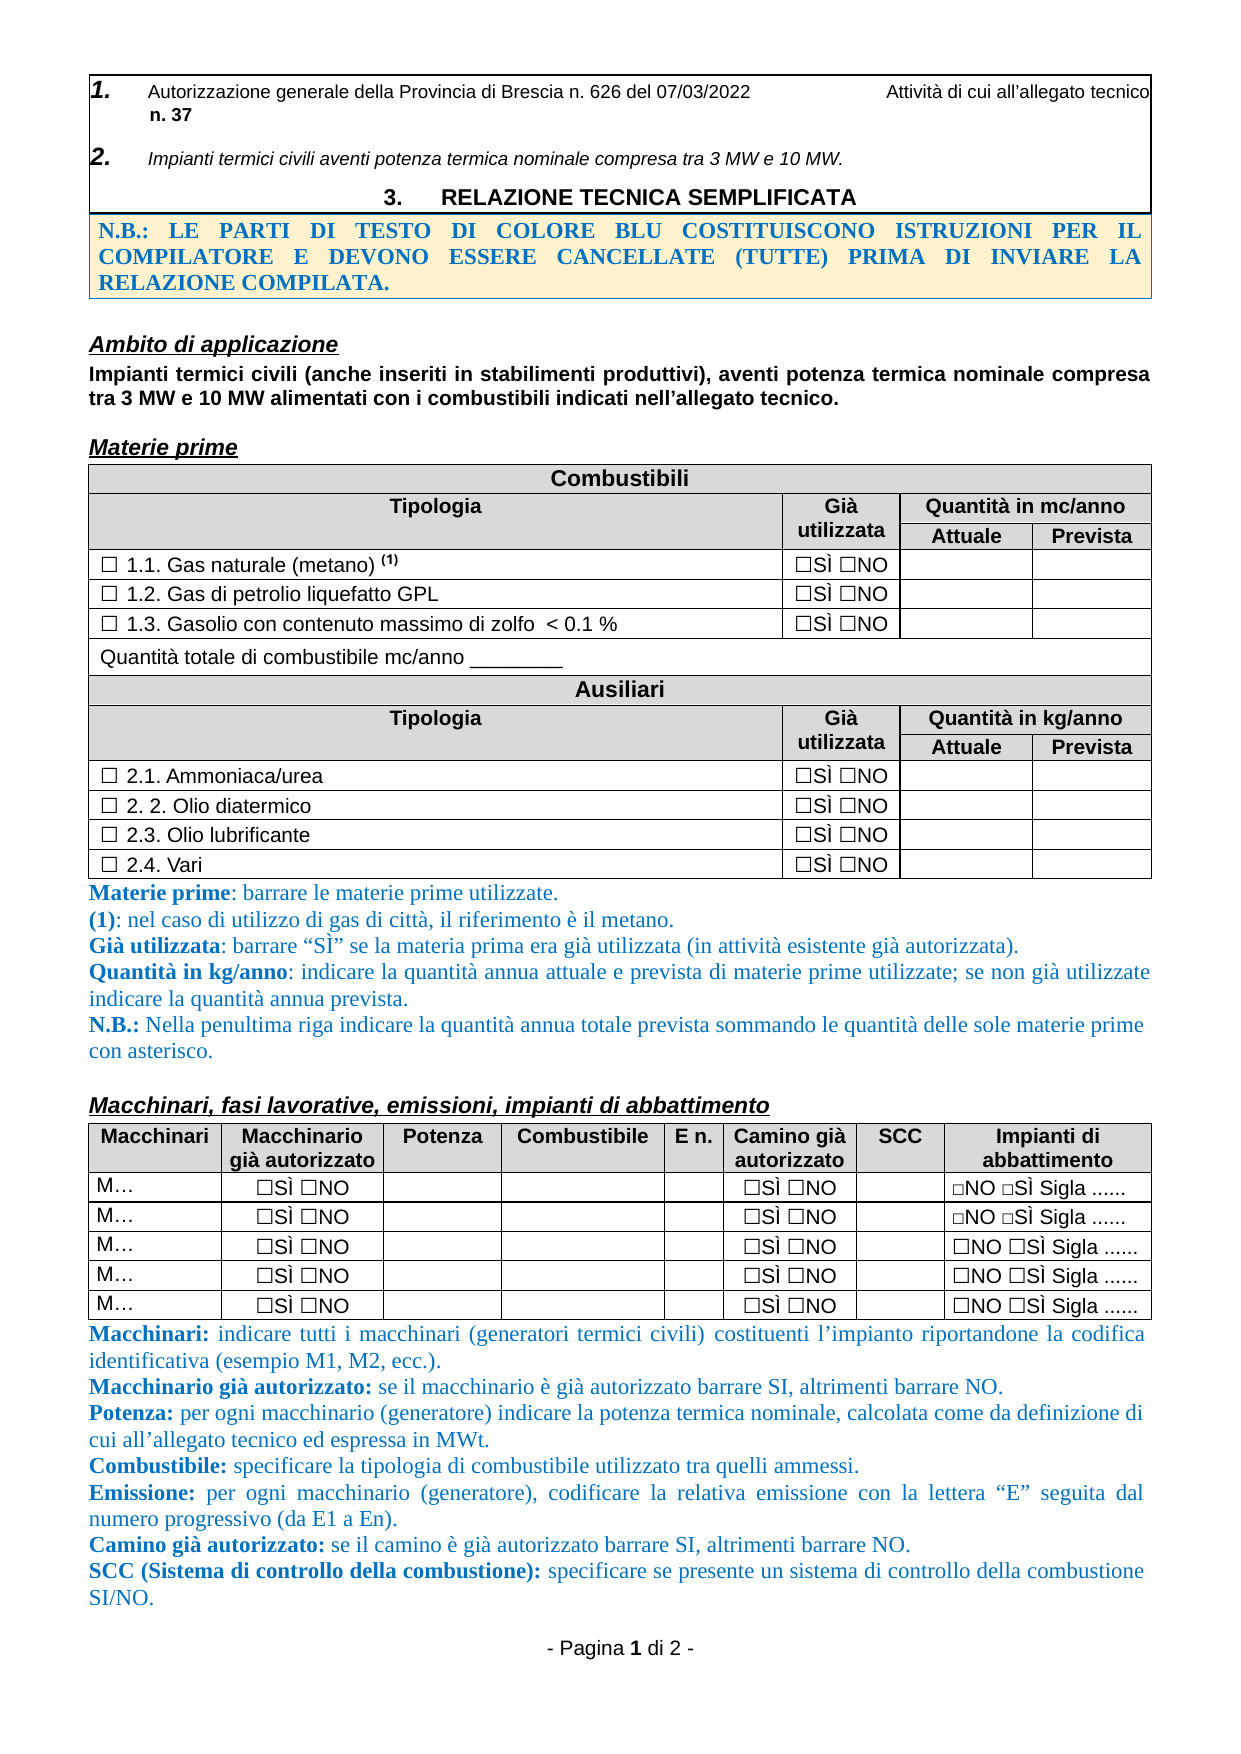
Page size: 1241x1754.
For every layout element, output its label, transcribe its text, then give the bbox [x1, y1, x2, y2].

table_cell ☐NO ☐SÌ Sigla ...... [945, 1261, 1151, 1290]
table_cell ☐SÌ ☐NO [222, 1232, 383, 1260]
table_cell [665, 1232, 723, 1260]
text Quantità in kg/anno: indicare la quantità annua attuale e prevista di materie prime utilizzate; se non già utilizzate indicare la quantità annua prevista. [89, 958, 1152, 1011]
text Emissione: per ogni macchinario (generatore), codificare la relativa emissione con la lettera “E” seguita dal numero progressivo (da E1 a En). [89, 1478, 1145, 1531]
text SCC (Sistema di controllo della combustione): specificare se presente un sistema di controllo della combustione SI/NO. [89, 1558, 1145, 1610]
table_cell ☐SÌ ☐NO [783, 609, 899, 637]
table_cell [502, 1232, 664, 1260]
subtitle Ambito di applicazione [89, 331, 1152, 358]
table_cell ☐NO ☐SÌ Sigla ...... [945, 1232, 1151, 1260]
table_cell [1033, 609, 1151, 637]
table_header Camino già autorizzato [724, 1124, 856, 1172]
table_cell [1033, 761, 1151, 790]
subtitle Materie prime: barrare le materie prime utilizzate. [89, 879, 1152, 906]
text N.B.: Nella penultima riga indicare la quantità annua totale prevista sommando le quantità delle sole materie prime con asterisco. [89, 1011, 1152, 1064]
table_cell [857, 1203, 944, 1231]
table_header Impianti di abbattimento [945, 1124, 1151, 1172]
table_cell [901, 550, 1032, 578]
text Macchinari: indicare tutti i macchinari (generatori termici civili) costituenti l’impianto riportandone la codifica identificativa (esempio M1, M2, ecc.). [89, 1320, 1145, 1373]
table_cell Attuale [901, 735, 1032, 760]
table_cell ☐SÌ ☐NO [724, 1203, 856, 1231]
table_cell Ausiliari [89, 676, 1151, 704]
table_cell [901, 761, 1032, 790]
table_cell Già utilizzata [783, 706, 899, 760]
table_cell Quantità in kg/anno [901, 706, 1151, 734]
table_cell [901, 791, 1032, 819]
table_cell ☐ 2.4. Vari [89, 850, 782, 878]
table_cell [384, 1173, 501, 1201]
table_cell [857, 1261, 944, 1290]
table_cell [384, 1232, 501, 1260]
table_cell [502, 1261, 664, 1290]
table_cell [857, 1173, 944, 1201]
table_cell M… [89, 1203, 221, 1231]
table_cell Già utilizzata [783, 494, 899, 549]
table_cell [384, 1261, 501, 1290]
table_cell [665, 1291, 723, 1319]
text Camino già autorizzato: se il camino è già autorizzato barrare SI, altrimenti barrare NO. [89, 1531, 1145, 1558]
text Impianti termici civili (anche inseriti in stabilimenti produttivi), aventi potenza termica nominale compresa tra 3 MW e 10 MW alimentati con i combustibili indicati nell’allegato tecnico. [89, 362, 1152, 410]
text Combustibile: specificare la tipologia di combustibile utilizzato tra quelli ammessi. [89, 1452, 1145, 1478]
table_cell ☐ 1.2. Gas di petrolio liquefatto GPL [89, 580, 782, 608]
table_cell ☐NO ☐SÌ Sigla ...... [945, 1173, 1151, 1201]
table_header Combustibile [502, 1124, 664, 1172]
table_cell [384, 1203, 501, 1231]
text Macchinario già autorizzato: se il macchinario è già autorizzato barrare SI, altrimenti barrare NO. [89, 1373, 1145, 1399]
table_cell ☐SÌ ☐NO [783, 550, 899, 578]
table_cell [502, 1173, 664, 1201]
table_cell ☐SÌ ☐NO [222, 1203, 383, 1231]
table_cell Attuale [901, 524, 1032, 549]
table_cell [1033, 580, 1151, 608]
table_cell [901, 820, 1032, 849]
table_cell M… [89, 1261, 221, 1290]
table_cell Quantità in mc/anno [901, 494, 1151, 522]
table_cell [857, 1291, 944, 1319]
subtitle (1): nel caso di utilizzo di gas di città, il riferimento è il metano. [89, 906, 1152, 932]
table_cell [901, 609, 1032, 637]
table_cell M… [89, 1173, 221, 1201]
table_cell [901, 850, 1032, 878]
table_cell [1033, 820, 1151, 849]
table_header Potenza [384, 1124, 501, 1172]
table_cell [1033, 850, 1151, 878]
subtitle N.B.: LE PARTI DI TESTO DI COLORE BLU COSTITUISCONO ISTRUZIONI PER IL COMPILATORE E DEVONO ESSERE CANCELLATE (TUTTE) PRIMA DI INVIARE LA RELAZIONE COMPILATA. [90, 215, 1151, 298]
subtitle Macchinari, fasi lavorative, emissioni, impianti di abbattimento [89, 1092, 1152, 1119]
table_cell Prevista [1033, 524, 1151, 549]
table_cell [901, 580, 1032, 608]
table_cell ☐SÌ ☐NO [724, 1232, 856, 1260]
table_cell ☐SÌ ☐NO [783, 761, 899, 790]
table_cell [502, 1291, 664, 1319]
table_cell ☐ 2.1. Ammoniaca/urea [89, 761, 782, 790]
table_cell Quantità totale di combustibile mc/anno ________ [89, 639, 1151, 675]
table_cell ☐SÌ ☐NO [783, 791, 899, 819]
table_cell ☐ 1.3. Gasolio con contenuto massimo di zolfo < 0.1 % [89, 609, 782, 637]
table_cell ☐ 1.1. Gas naturale (metano) (1) [89, 550, 782, 578]
text Potenza: per ogni macchinario (generatore) indicare la potenza termica nominale, calcolata come da definizione di cui all’allegato tecnico ed espressa in MWt. [89, 1399, 1145, 1452]
table_cell ☐SÌ ☐NO [724, 1261, 856, 1290]
table_cell M… [89, 1291, 221, 1319]
table_cell ☐SÌ ☐NO [222, 1261, 383, 1290]
table_cell [665, 1173, 723, 1201]
table_cell ☐SÌ ☐NO [783, 580, 899, 608]
table_cell ☐SÌ ☐NO [724, 1291, 856, 1319]
table_cell ☐SÌ ☐NO [783, 820, 899, 849]
subtitle Materie prime [89, 434, 1152, 460]
table_cell ☐NO ☐SÌ Sigla ...... [945, 1203, 1151, 1231]
table_cell Tipologia [89, 706, 782, 760]
table_cell ☐ 2.3. Olio lubrificante [89, 820, 782, 849]
table_cell [857, 1232, 944, 1260]
table_cell ☐SÌ ☐NO [724, 1173, 856, 1201]
table_cell ☐SÌ ☐NO [783, 850, 899, 878]
table_header Macchinari [89, 1124, 221, 1172]
table_header SCC [857, 1124, 944, 1172]
table_cell [1033, 550, 1151, 578]
table_cell M… [89, 1232, 221, 1260]
table_cell Tipologia [89, 494, 782, 549]
subtitle Già utilizzata: barrare “SÌ” se la materia prima era già utilizzata (in attività esistente già autorizzata). [89, 932, 1152, 958]
table_header E n. [665, 1124, 723, 1172]
table_header Macchinario già autorizzato [222, 1124, 383, 1172]
table_cell [665, 1261, 723, 1290]
table_cell ☐ 2. 2. Olio diatermico [89, 791, 782, 819]
table_cell [384, 1291, 501, 1319]
table_cell [1033, 791, 1151, 819]
table_cell ☐SÌ ☐NO [222, 1291, 383, 1319]
table_cell ☐NO ☐SÌ Sigla ...... [945, 1291, 1151, 1319]
table_cell ☐SÌ ☐NO [222, 1173, 383, 1201]
table_header Combustibili [89, 465, 1151, 493]
table_cell [502, 1203, 664, 1231]
table_cell Prevista [1033, 735, 1151, 760]
table_cell [665, 1203, 723, 1231]
